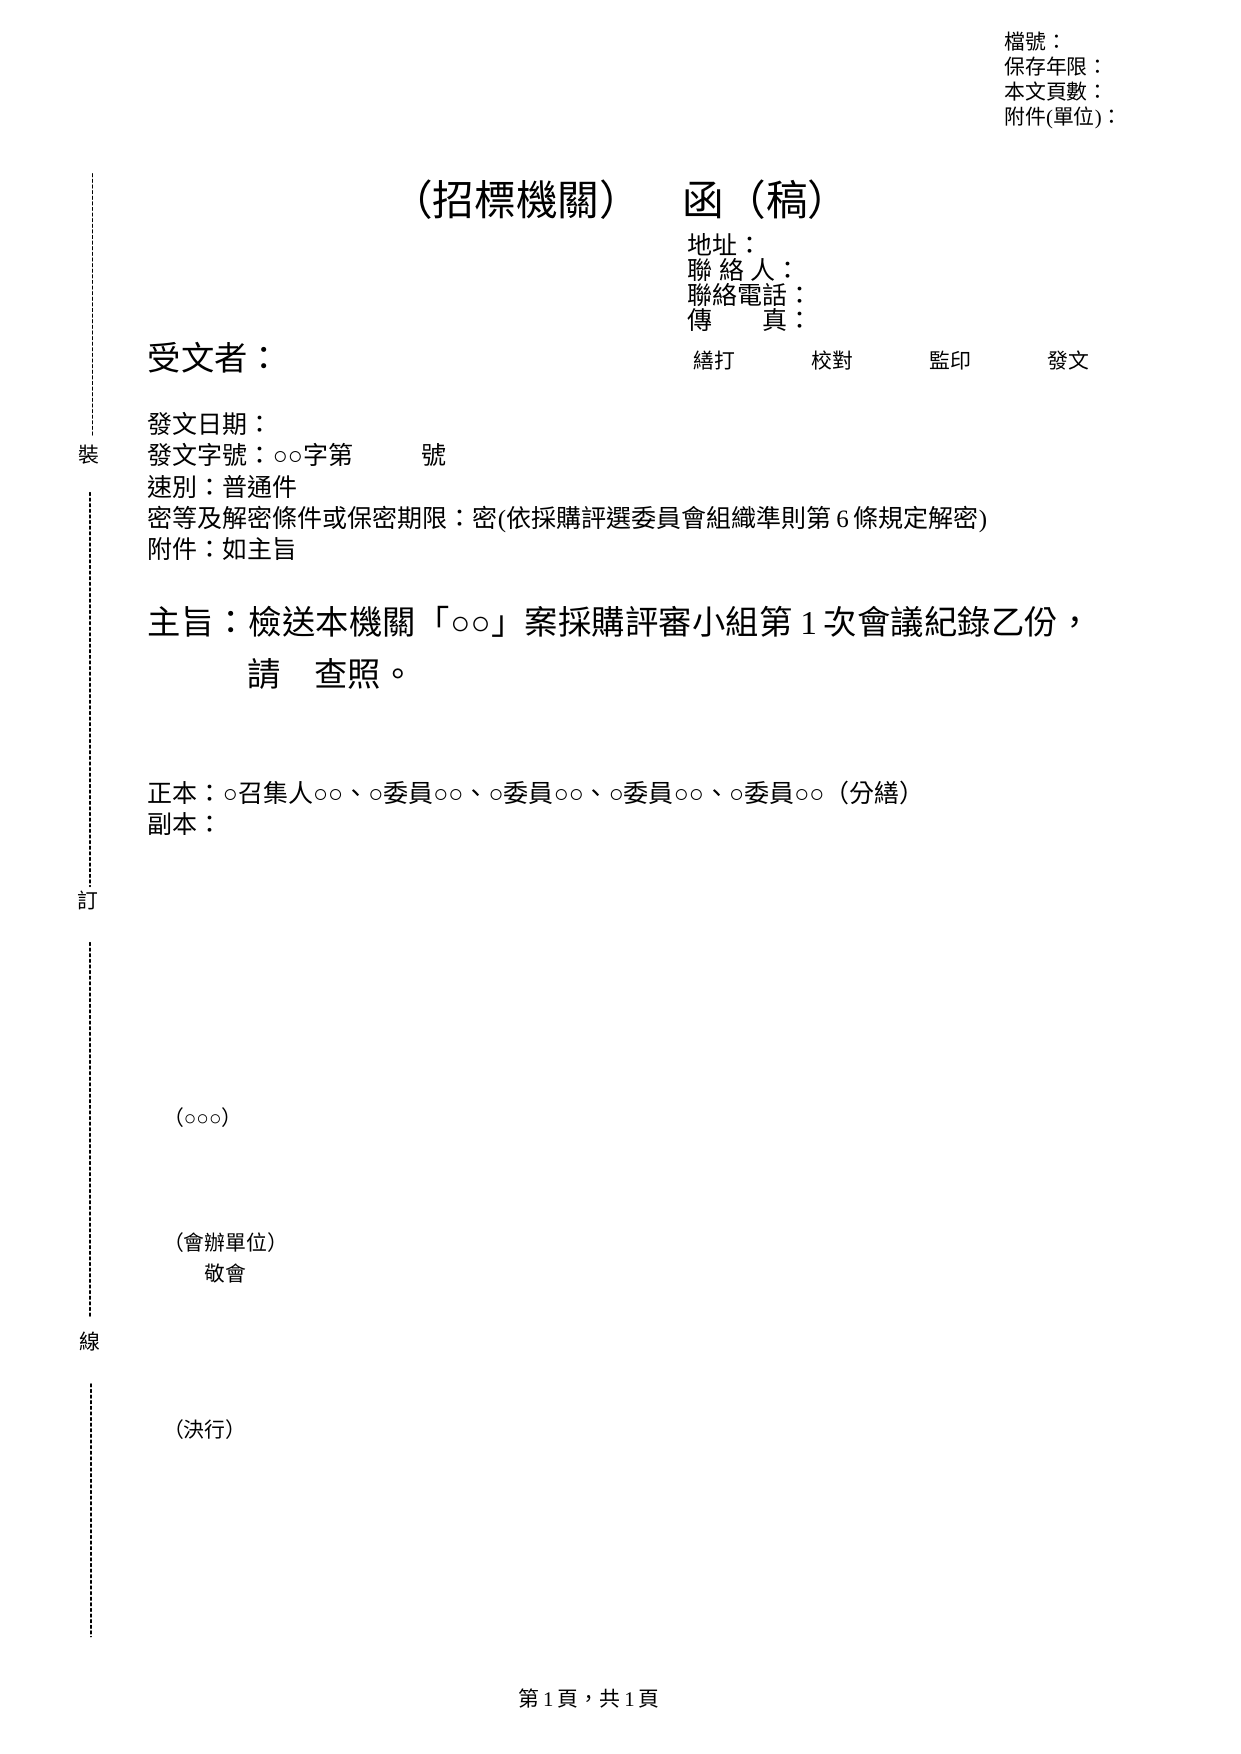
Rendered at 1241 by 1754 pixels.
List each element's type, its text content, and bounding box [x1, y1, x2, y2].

text 敬會 [163, 1257, 1137, 1288]
text 發文字號：○○字第 號 [148, 440, 1092, 471]
text （招標機關） 函（稿） [687, 234, 1160, 364]
text 附件(單位)： [1004, 105, 1199, 130]
text 密等及解密條件或保密期限：密(依採購評選委員會組織準則第6條規定解密) [148, 502, 1092, 533]
text 速別：普通件 [148, 471, 1092, 502]
text 聯絡電話： [688, 284, 1160, 309]
text 正本：○召集人○○、○委員○○、○委員○○、○委員○○、○委員○○（分繕） [148, 777, 1092, 808]
text 副本： [148, 808, 1092, 840]
text 檔號： [1004, 30, 1199, 55]
text 本文頁數： [1004, 80, 1199, 105]
text （招標機關） 函（稿） [148, 174, 1092, 226]
text 附件：如主旨 [148, 533, 1092, 565]
text 受文者： [148, 332, 667, 380]
text 傳 真： [688, 309, 1160, 334]
text 發文日期： [148, 408, 1092, 440]
text 聯 絡 人： [688, 259, 1160, 284]
text （○○○） [163, 1100, 1137, 1132]
text （招標機關） 函（稿） [148, 1093, 1152, 1595]
text （會辦單位） [163, 1225, 1137, 1257]
text 地址： [688, 234, 1160, 259]
text 主旨：檢送本機關「○○」案採購評審小組第1次會議紀錄乙份，請 查照。 [148, 593, 1092, 697]
text 保存年限： [1004, 55, 1199, 80]
text （決行） [163, 1413, 1137, 1444]
text （招標機關） 函（稿） [974, 29, 1199, 137]
